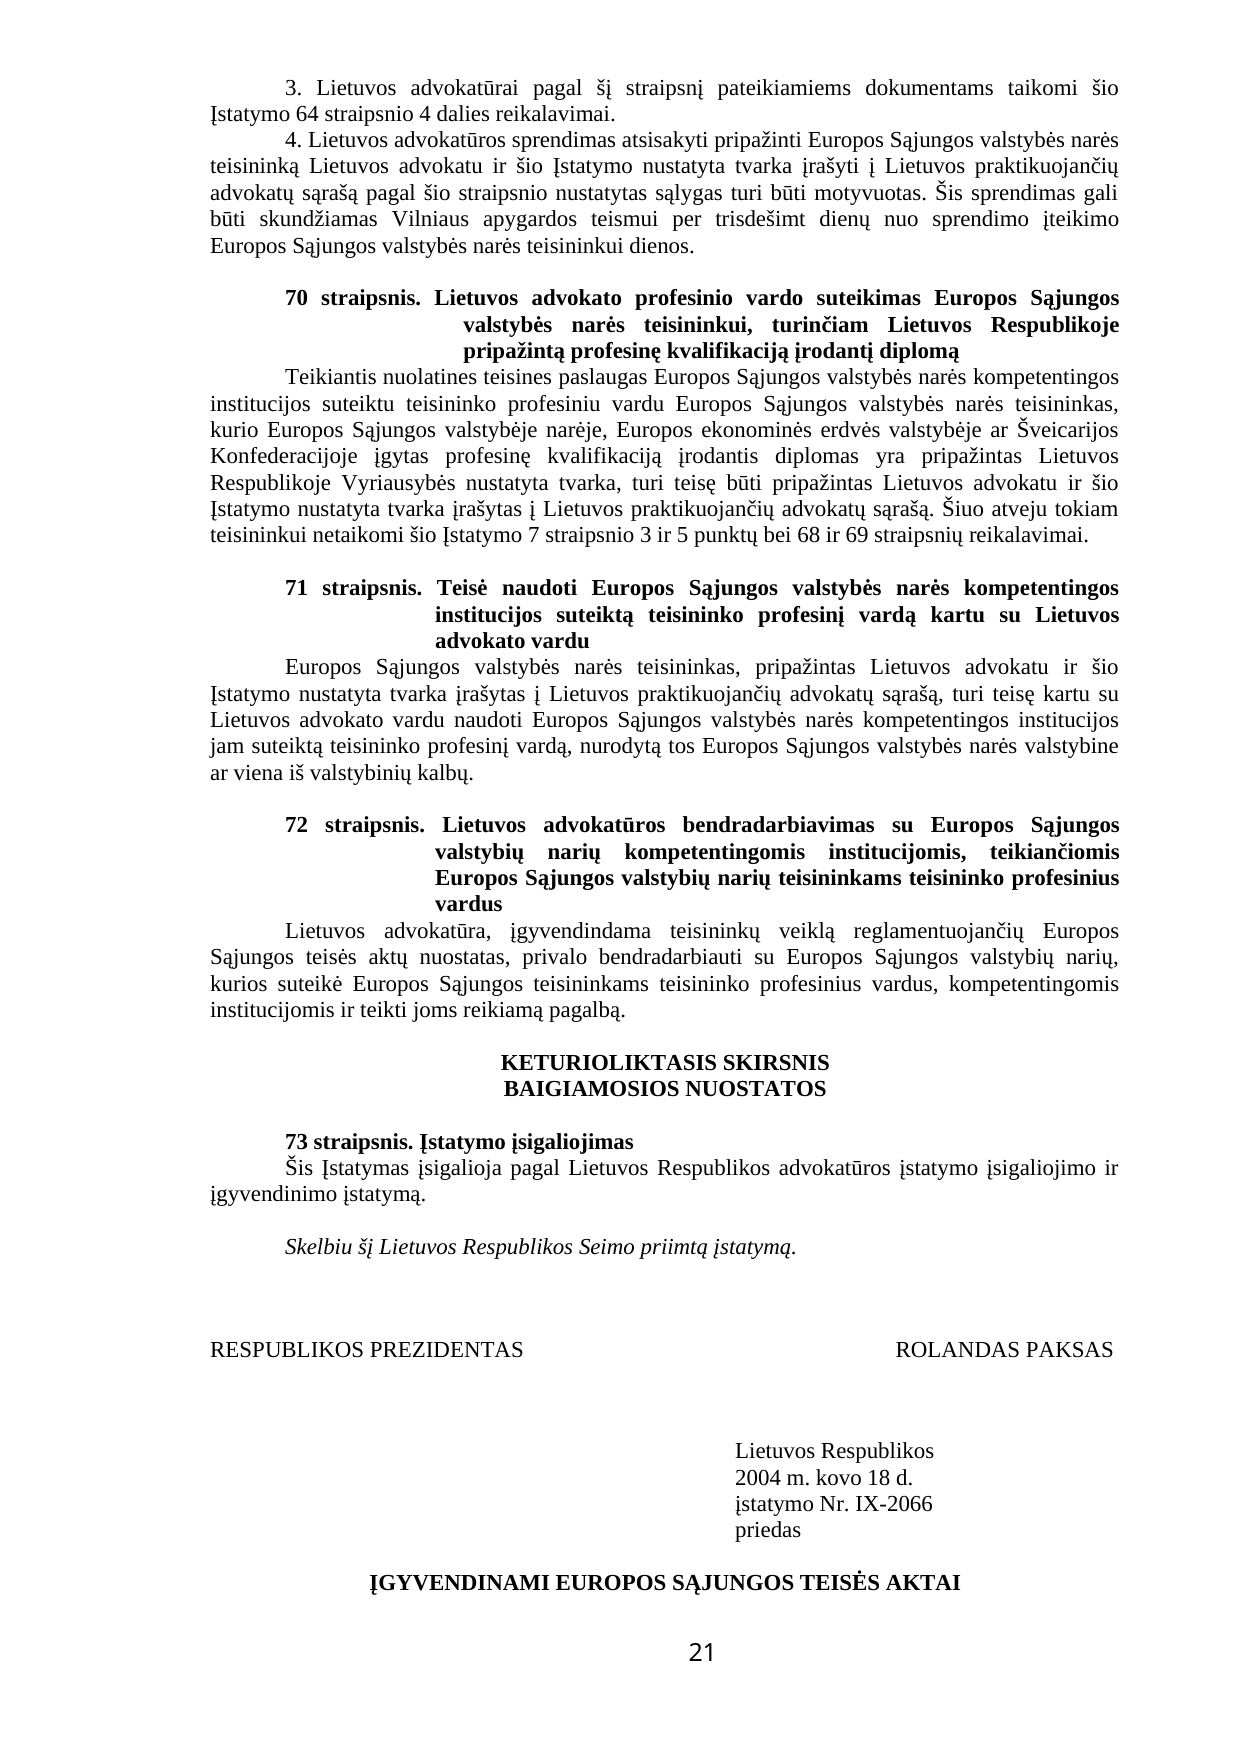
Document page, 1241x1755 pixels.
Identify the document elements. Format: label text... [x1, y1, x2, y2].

text 2004 m. kovo 18 d. [210, 1463, 1120, 1490]
text RESPUBLIKOS PREZIDENTAS ROLANDAS PAKSAS [210, 1336, 1120, 1362]
text Šis Įstatymas įsigalioja pagal Lietuvos Respublikos advokatūros įstatymo įsigaliojimo ir įgyvendinimo įstatymą. [210, 1154, 1120, 1207]
text įstatymo Nr. IX-2066 [210, 1490, 1120, 1516]
text KETURIOLIKTASIS SKIRSNIS [210, 1049, 1120, 1075]
text BAIGIAMOSIOS NUOSTATOS [210, 1075, 1120, 1101]
text 72 straipsnis. Lietuvos advokatūros bendradarbiavimas su Europos Sąjungos valstybių narių kompetentingomis institucijomis, teikiančiomis Europos Sąjungos valstybių narių teisininkams teisininko profesinius vardus [285, 811, 1120, 917]
text Teikiantis nuolatines teisines paslaugas Europos Sąjungos valstybės narės kompetentingos institucijos suteiktu teisininko profesiniu vardu Europos Sąjungos valstybės narės teisininkas, kurio Europos Sąjungos valstybėje narėje, Europos ekonominės erdvės valstybėje ar Šveicarijos Konfederacijoje įgytas profesinę kvalifikaciją įrodantis diplomas yra pripažintas Lietuvos Respublikoje Vyriausybės nustatyta tvarka, turi teisę būti pripažintas Lietuvos advokatu ir šio Įstatymo nustatyta tvarka įrašytas į Lietuvos praktikuojančių advokatų sąrašą. Šiuo atveju tokiam teisininkui netaikomi šio Įstatymo 7 straipsnio 3 ir 5 punktų bei 68 ir 69 straipsnių reikalavimai. [210, 363, 1120, 548]
text Lietuvos Respublikos [210, 1437, 1120, 1463]
text Skelbiu šį Lietuvos Respublikos Seimo priimtą įstatymą. [210, 1233, 1120, 1259]
text 4. Lietuvos advokatūros sprendimas atsisakyti pripažinti Europos Sąjungos valstybės narės teisininką Lietuvos advokatu ir šio Įstatymo nustatyta tvarka įrašyti į Lietuvos praktikuojančių advokatų sąrašą pagal šio straipsnio nustatytas sąlygas turi būti motyvuotas. Šis sprendimas gali būti skundžiamas Vilniaus apygardos teismui per trisdešimt dienų nuo sprendimo įteikimo Europos Sąjungos valstybės narės teisininkui dienos. [210, 126, 1120, 258]
text 71 straipsnis. Teisė naudoti Europos Sąjungos valstybės narės kompetentingos institucijos suteiktą teisininko profesinį vardą kartu su Lietuvos advokato vardu [285, 574, 1120, 653]
text Europos Sąjungos valstybės narės teisininkas, pripažintas Lietuvos advokatu ir šio Įstatymo nustatyta tvarka įrašytas į Lietuvos praktikuojančių advokatų sąrašą, turi teisę kartu su Lietuvos advokato vardu naudoti Europos Sąjungos valstybės narės kompetentingos institucijos jam suteiktą teisininko profesinį vardą, nurodytą tos Europos Sąjungos valstybės narės valstybine ar viena iš valstybinių kalbų. [210, 653, 1120, 785]
text Lietuvos advokatūra, įgyvendindama teisininkų veiklą reglamentuojančių Europos Sąjungos teisės aktų nuostatas, privalo bendradarbiauti su Europos Sąjungos valstybių narių, kurios suteikė Europos Sąjungos teisininkams teisininko profesinius vardus, kompetentingomis institucijomis ir teikti joms reikiamą pagalbą. [210, 917, 1120, 1022]
text 70 straipsnis. Lietuvos advokato profesinio vardo suteikimas Europos Sąjungos valstybės narės teisininkui, turinčiam Lietuvos Respublikoje pripažintą profesinę kvalifikaciją įrodantį diplomą [285, 284, 1120, 363]
text priedas [210, 1516, 1120, 1543]
text 73 straipsnis. Įstatymo įsigaliojimas [210, 1128, 1120, 1154]
subtitle ĮGYVENDINAMI EUROPOS SĄJUNGOS TEISĖS AKTAI [210, 1569, 1120, 1595]
text 3. Lietuvos advokatūrai pagal šį straipsnį pateikiamiems dokumentams taikomi šio Įstatymo 64 straipsnio 4 dalies reikalavimai. [210, 73, 1120, 126]
